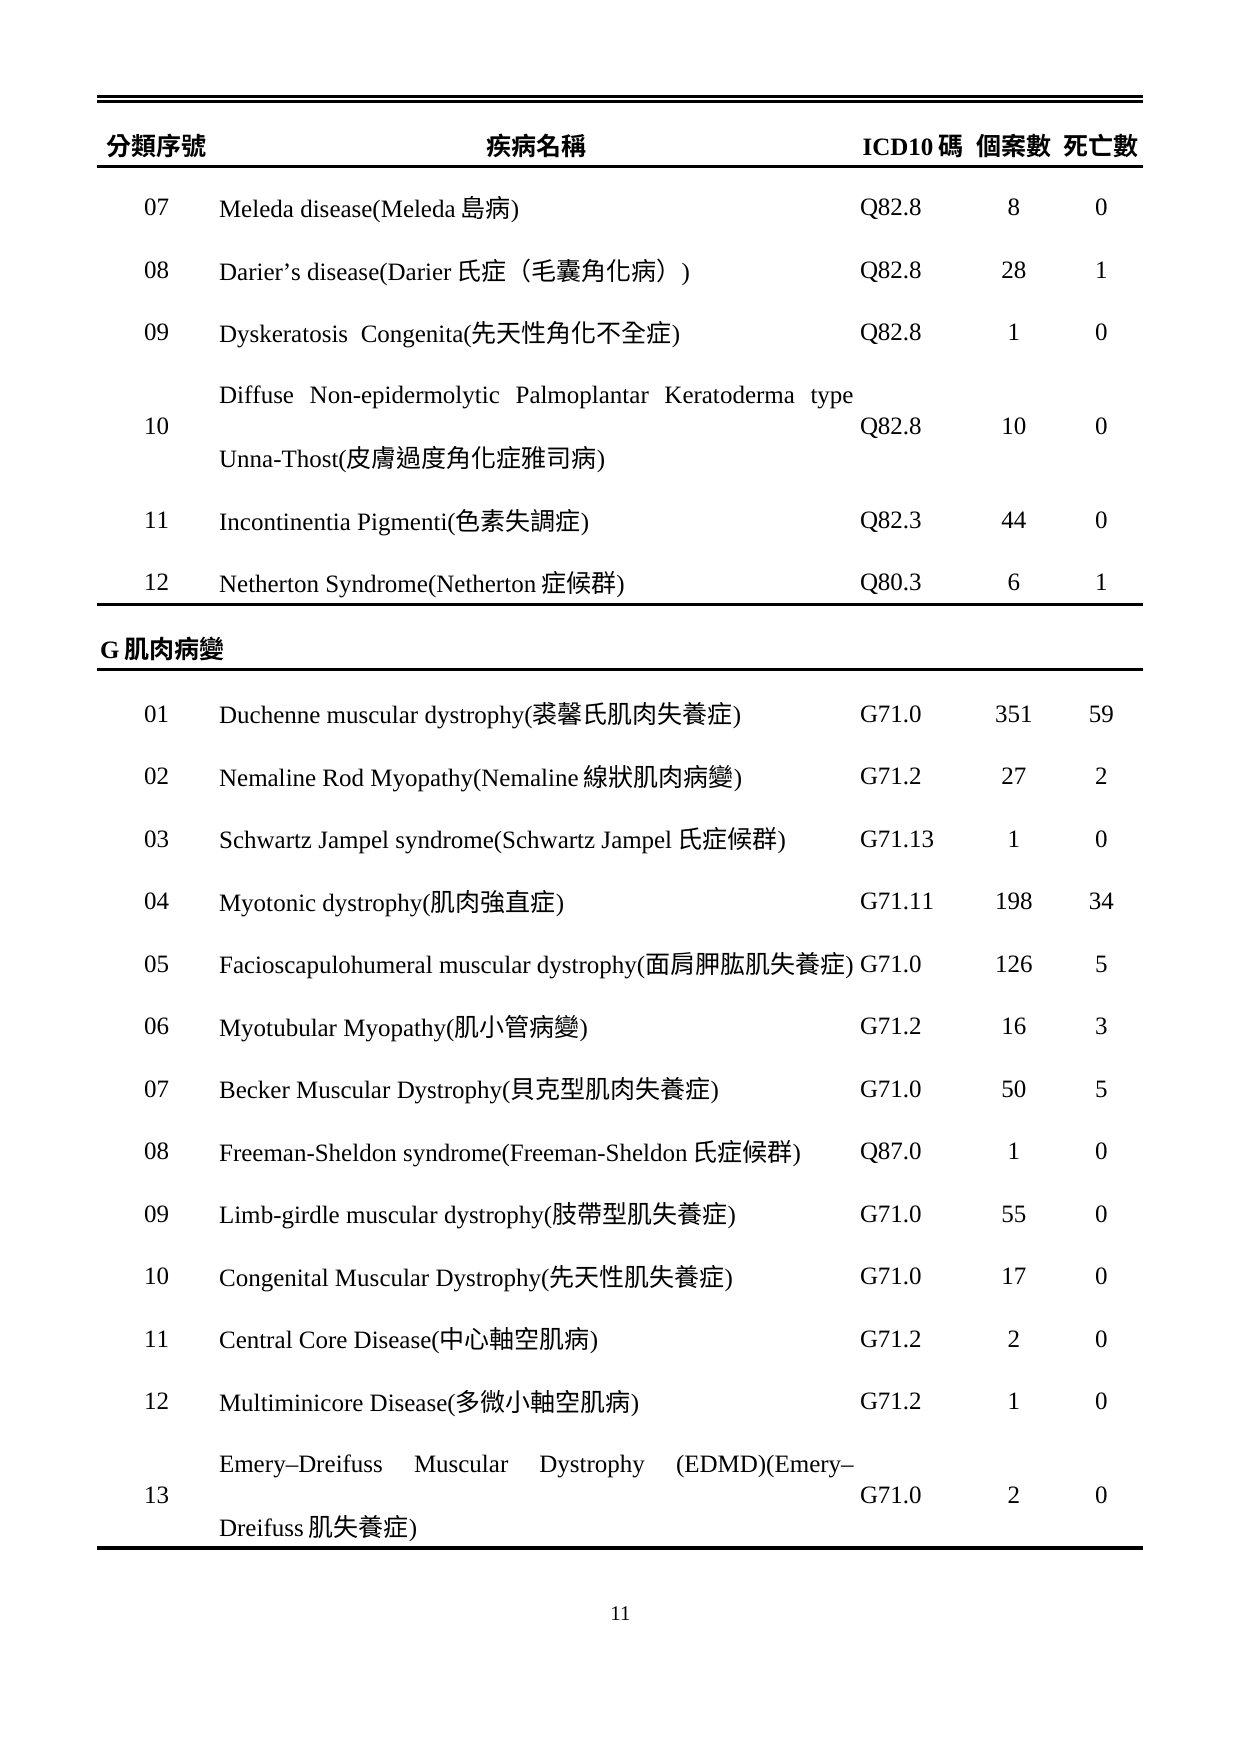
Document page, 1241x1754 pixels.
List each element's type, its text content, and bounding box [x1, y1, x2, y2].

table_cell Q82.8 [857, 168, 969, 228]
table_cell Q82.8 [857, 290, 969, 353]
table_cell 34 [1059, 859, 1143, 921]
table_cell 03 [97, 796, 216, 859]
table_cell 1 [969, 1359, 1058, 1421]
table_cell 27 [969, 734, 1058, 796]
table_cell 0 [1059, 1109, 1143, 1171]
table_cell G肌肉病變 [97, 606, 1143, 668]
table_cell Q87.0 [857, 1109, 969, 1171]
table_cell Netherton Syndrome(Netherton症候群) [216, 540, 857, 603]
table_cell Facioscapulohumeral muscular dystrophy(面肩胛肱肌失養症) [216, 921, 857, 984]
table_cell 12 [97, 540, 216, 603]
table_cell 05 [97, 921, 216, 984]
table_cell 28 [969, 228, 1058, 290]
table_cell 01 [97, 671, 216, 734]
table_cell Congenital Muscular Dystrophy(先天性肌失養症) [216, 1234, 857, 1296]
table_cell Becker Muscular Dystrophy(貝克型肌肉失養症) [216, 1046, 857, 1109]
table_cell Central Core Disease(中心軸空肌病) [216, 1296, 857, 1359]
table_cell 351 [969, 671, 1058, 734]
table_cell 1 [969, 290, 1058, 353]
table_header 個案數 [969, 103, 1058, 165]
table_cell G71.2 [857, 984, 969, 1046]
table_header 分類序號 [97, 103, 216, 165]
table_cell 0 [1059, 1421, 1143, 1546]
table_cell 10 [969, 353, 1058, 478]
table_cell 50 [969, 1046, 1058, 1109]
table_cell 08 [97, 228, 216, 290]
table_cell 2 [969, 1421, 1058, 1546]
table_cell G71.0 [857, 1046, 969, 1109]
table_cell 07 [97, 168, 216, 228]
table_cell 55 [969, 1171, 1058, 1234]
table_cell 12 [97, 1359, 216, 1421]
table_cell Meleda disease(Meleda島病) [216, 168, 857, 228]
table_cell 09 [97, 290, 216, 353]
table_cell Nemaline Rod Myopathy(Nemaline線狀肌肉病變) [216, 734, 857, 796]
table_cell 10 [97, 1234, 216, 1296]
table_cell 04 [97, 859, 216, 921]
table_cell 126 [969, 921, 1058, 984]
table_cell 44 [969, 478, 1058, 540]
table_cell G71.0 [857, 1171, 969, 1234]
table_cell G71.0 [857, 1234, 969, 1296]
table_cell 0 [1059, 1296, 1143, 1359]
table_cell 17 [969, 1234, 1058, 1296]
table_cell 1 [969, 1109, 1058, 1171]
table_cell Emery–Dreifuss Muscular Dystrophy (EDMD)(Emery–Dreifuss肌失養症) [216, 1421, 857, 1546]
table_cell G71.11 [857, 859, 969, 921]
table_cell 09 [97, 1171, 216, 1234]
table_cell 08 [97, 1109, 216, 1171]
table_cell 0 [1059, 1171, 1143, 1234]
table_cell 1 [1059, 540, 1143, 603]
table_cell 2 [1059, 734, 1143, 796]
table_cell Limb-girdle muscular dystrophy(肢帶型肌失養症) [216, 1171, 857, 1234]
table_cell 5 [1059, 921, 1143, 984]
table_cell G71.0 [857, 921, 969, 984]
table_cell 6 [969, 540, 1058, 603]
table_cell 8 [969, 168, 1058, 228]
table_cell 0 [1059, 1359, 1143, 1421]
table_cell 59 [1059, 671, 1143, 734]
table_cell 11 [97, 1296, 216, 1359]
table_cell 0 [1059, 478, 1143, 540]
table_cell Freeman-Sheldon syndrome(Freeman-Sheldon氏症候群) [216, 1109, 857, 1171]
table_cell 10 [97, 353, 216, 478]
table_cell 02 [97, 734, 216, 796]
table_cell Darier’s disease(Darier氏症（毛囊角化病）) [216, 228, 857, 290]
table_cell Q80.3 [857, 540, 969, 603]
table_cell Q82.8 [857, 353, 969, 478]
table_cell 1 [969, 796, 1058, 859]
table_cell 0 [1059, 796, 1143, 859]
table_cell 2 [969, 1296, 1058, 1359]
table_cell 13 [97, 1421, 216, 1546]
table_cell 0 [1059, 353, 1143, 478]
table_cell G71.2 [857, 1359, 969, 1421]
table_cell 3 [1059, 984, 1143, 1046]
table_cell Multiminicore Disease(多微小軸空肌病) [216, 1359, 857, 1421]
table_cell Incontinentia Pigmenti(色素失調症) [216, 478, 857, 540]
table_cell 07 [97, 1046, 216, 1109]
table_cell G71.0 [857, 671, 969, 734]
table_cell G71.13 [857, 796, 969, 859]
table_cell Duchenne muscular dystrophy(裘馨氏肌肉失養症) [216, 671, 857, 734]
table_cell Myotubular Myopathy(肌小管病變) [216, 984, 857, 1046]
table_cell G71.2 [857, 734, 969, 796]
table_cell G71.2 [857, 1296, 969, 1359]
table_cell Diffuse Non-epidermolytic Palmoplantar Keratoderma type Unna-Thost(皮膚過度角化症雅司病) [216, 353, 857, 478]
table_cell 5 [1059, 1046, 1143, 1109]
table_header 死亡數 [1059, 103, 1143, 165]
table_cell G71.0 [857, 1421, 969, 1546]
table_cell 06 [97, 984, 216, 1046]
table_cell 1 [1059, 228, 1143, 290]
table_header ICD10碼 [857, 103, 969, 165]
table_cell 16 [969, 984, 1058, 1046]
table_cell 0 [1059, 290, 1143, 353]
table_cell Q82.3 [857, 478, 969, 540]
table_cell Schwartz Jampel syndrome(Schwartz Jampel氏症候群) [216, 796, 857, 859]
table_cell 198 [969, 859, 1058, 921]
table_cell Q82.8 [857, 228, 969, 290]
table_cell 11 [97, 478, 216, 540]
table_cell 0 [1059, 168, 1143, 228]
table_cell Myotonic dystrophy(肌肉強直症) [216, 859, 857, 921]
table_cell 0 [1059, 1234, 1143, 1296]
table_header 疾病名稱 [216, 103, 857, 165]
table_cell Dyskeratosis Congenita(先天性角化不全症) [216, 290, 857, 353]
